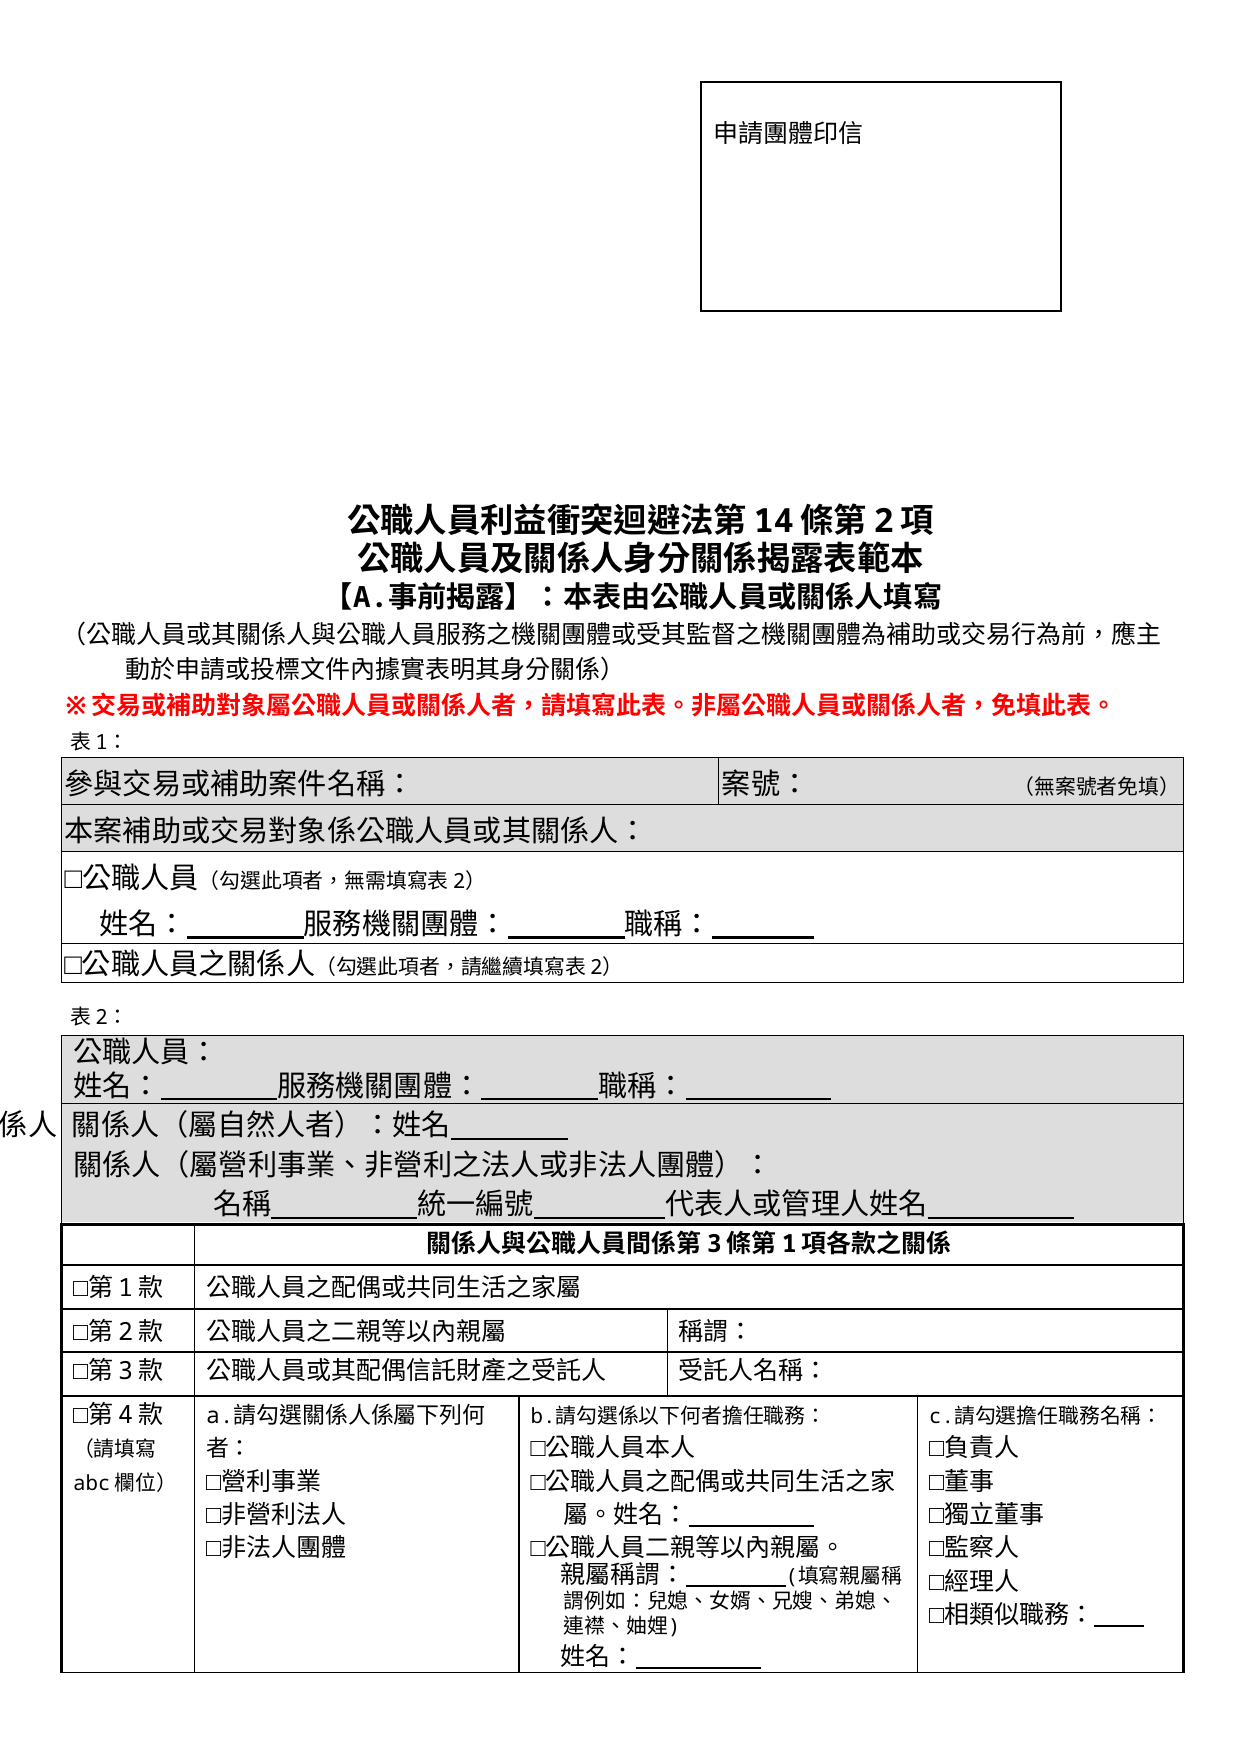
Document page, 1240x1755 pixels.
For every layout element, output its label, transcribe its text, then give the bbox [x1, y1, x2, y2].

table_cell □第1款 [63, 1266, 194, 1308]
table_cell □第3款 [63, 1353, 194, 1395]
table_cell 本案補助或交易對象係公職人員或其關係人： [62, 805, 1183, 851]
table_cell [63, 1226, 194, 1264]
table_cell □第4款 （請填寫abc欄位） [63, 1397, 194, 1672]
table_cell 關係人 關係人（屬自然人者）：姓名 關係人（屬營利事業、非營利之法人或非法人團體）： 名稱 統一編號 代表人或管理人姓名 [62, 1104, 1183, 1222]
table_cell 受託人名稱： [668, 1353, 1182, 1395]
table_cell 公職人員之二親等以內親屬 [195, 1310, 667, 1351]
table_cell □第2款 [63, 1310, 194, 1351]
text 表1： [33, 721, 1188, 757]
table_cell □公職人員（勾選此項者，無需填寫表2） 姓名： 服務機關團體： 職稱： [62, 852, 1183, 943]
table_header 公職人員： 姓名： 服務機關團體： 職稱： [62, 1036, 1183, 1103]
text 申請團體印信 [702, 113, 1060, 150]
text 【A.事前揭露】：本表由公職人員或關係人填寫 [33, 578, 1233, 615]
text 公職人員利益衝突迴避法第14條第2項 [33, 503, 1239, 540]
table_cell □公職人員之關係人（勾選此項者，請繼續填寫表2） [62, 944, 1183, 982]
table_cell 公職人員之配偶或共同生活之家屬 [195, 1266, 1182, 1308]
table_cell b.請勾選係以下何者擔任職務： □公職人員本人 □公職人員之配偶或共同生活之家屬。姓名： □公職人員二親等以內親屬。 親屬稱謂： (填寫親屬稱謂例如：兒媳、女婿、兄嫂、弟媳、連襟、妯娌) 姓名： [520, 1397, 917, 1672]
table_header 參與交易或補助案件名稱： [62, 758, 718, 804]
table_cell 關係人與公職人員間係第3條第1項各款之關係 [195, 1226, 1182, 1264]
table_cell 公職人員或其配偶信託財產之受託人 [195, 1353, 667, 1395]
text （公職人員或其關係人與公職人員服務之機關團體或受其監督之機關團體為補助或交易行為前，應主動於申請或投標文件內據實表明其身分關係） [61, 615, 1183, 686]
text 公職人員及關係人身分關係揭露表範本 [33, 540, 1239, 578]
table_cell a.請勾選關係人係屬下列何者： □營利事業 □非營利法人 □非法人團體 [195, 1397, 518, 1672]
text ※交易或補助對象屬公職人員或關係人者，請填寫此表。非屬公職人員或關係人者，免填此表。 [61, 686, 1183, 721]
table_cell c.請勾選擔任職務名稱： □負責人 □董事 □獨立董事 □監察人 □經理人 □相類似職務： [918, 1397, 1182, 1672]
table_header 案號： （無案號者免填） [719, 758, 1183, 804]
text 表2： [33, 983, 1109, 1035]
table_cell 稱謂： [668, 1310, 1182, 1351]
